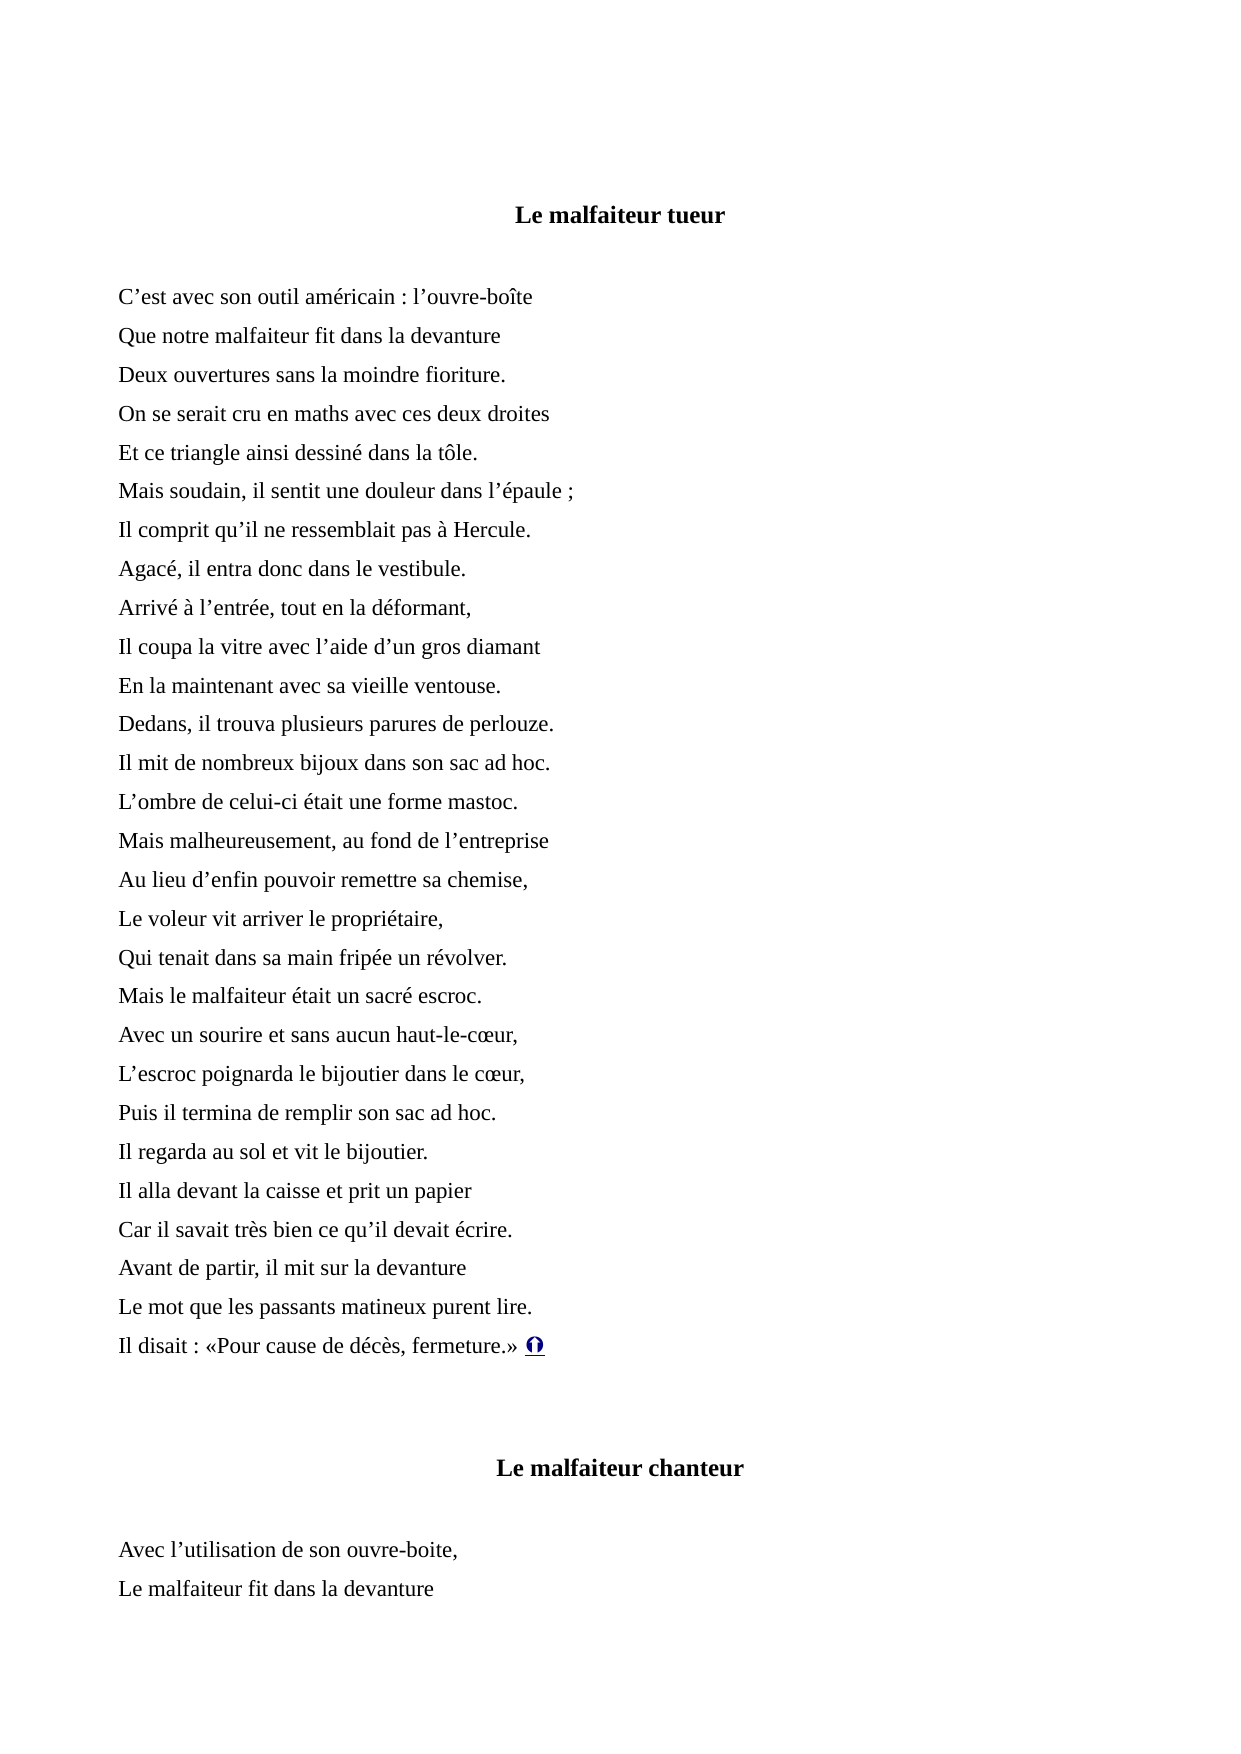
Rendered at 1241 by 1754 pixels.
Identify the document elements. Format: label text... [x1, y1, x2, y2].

text Dedans, il trouva plusieurs parures de perlouze. [118, 711, 1122, 737]
text Mais le malfaiteur était un sacré escroc. [118, 982, 1122, 1009]
text L’ombre de celui-ci était une forme mastoc. [118, 788, 1122, 814]
text Il mit de nombreux bijoux dans son sac ad hoc. [118, 749, 1122, 776]
text On se serait cru en maths avec ces deux droites [118, 400, 1122, 426]
text Avant de partir, il mit sur la devanture [118, 1254, 1122, 1281]
text Au lieu d’enfin pouvoir remettre sa chemise, [118, 866, 1122, 892]
text Agacé, il entra donc dans le vestibule. [118, 555, 1122, 581]
text Le malfaiteur chanteur [118, 1453, 1122, 1482]
text Que notre malfaiteur fit dans la devanture [118, 322, 1122, 348]
text Car il savait très bien ce qu’il devait écrire. [118, 1216, 1122, 1242]
text Le mot que les passants matineux purent lire. [118, 1293, 1122, 1320]
text Il comprit qu’il ne ressemblait pas à Hercule. [118, 516, 1122, 543]
text Le malfaiteur tueur [118, 201, 1122, 229]
text Et ce triangle ainsi dessiné dans la tôle. [118, 438, 1122, 465]
text Il alla devant la caisse et prit un papier [118, 1177, 1122, 1203]
text Il coupa la vitre avec l’aide d’un gros diamant [118, 633, 1122, 659]
text Le voleur vit arriver le propriétaire, [118, 905, 1122, 931]
text L’escroc poignarda le bijoutier dans le cœur, [118, 1060, 1122, 1087]
text Il disait : «Pour cause de décès, fermeture.» Ý [118, 1332, 1122, 1358]
text Deux ouvertures sans la moindre fioriture. [118, 361, 1122, 387]
text Arrivé à l’entrée, tout en la déformant, [118, 594, 1122, 620]
text Avec l’utilisation de son ouvre-boite, [118, 1536, 1122, 1562]
text Mais malheureusement, au fond de l’entreprise [118, 827, 1122, 853]
text Mais soudain, il sentit une douleur dans l’épaule ; [118, 477, 1122, 504]
text Avec un sourire et sans aucun haut-le-cœur, [118, 1021, 1122, 1048]
text Il regarda au sol et vit le bijoutier. [118, 1138, 1122, 1164]
text Puis il termina de remplir son sac ad hoc. [118, 1099, 1122, 1125]
text Le malfaiteur fit dans la devanture [118, 1575, 1122, 1601]
text C’est avec son outil américain : l’ouvre-boîte [118, 283, 1122, 309]
text En la maintenant avec sa vieille ventouse. [118, 672, 1122, 698]
text Qui tenait dans sa main fripée un révolver. [118, 944, 1122, 970]
